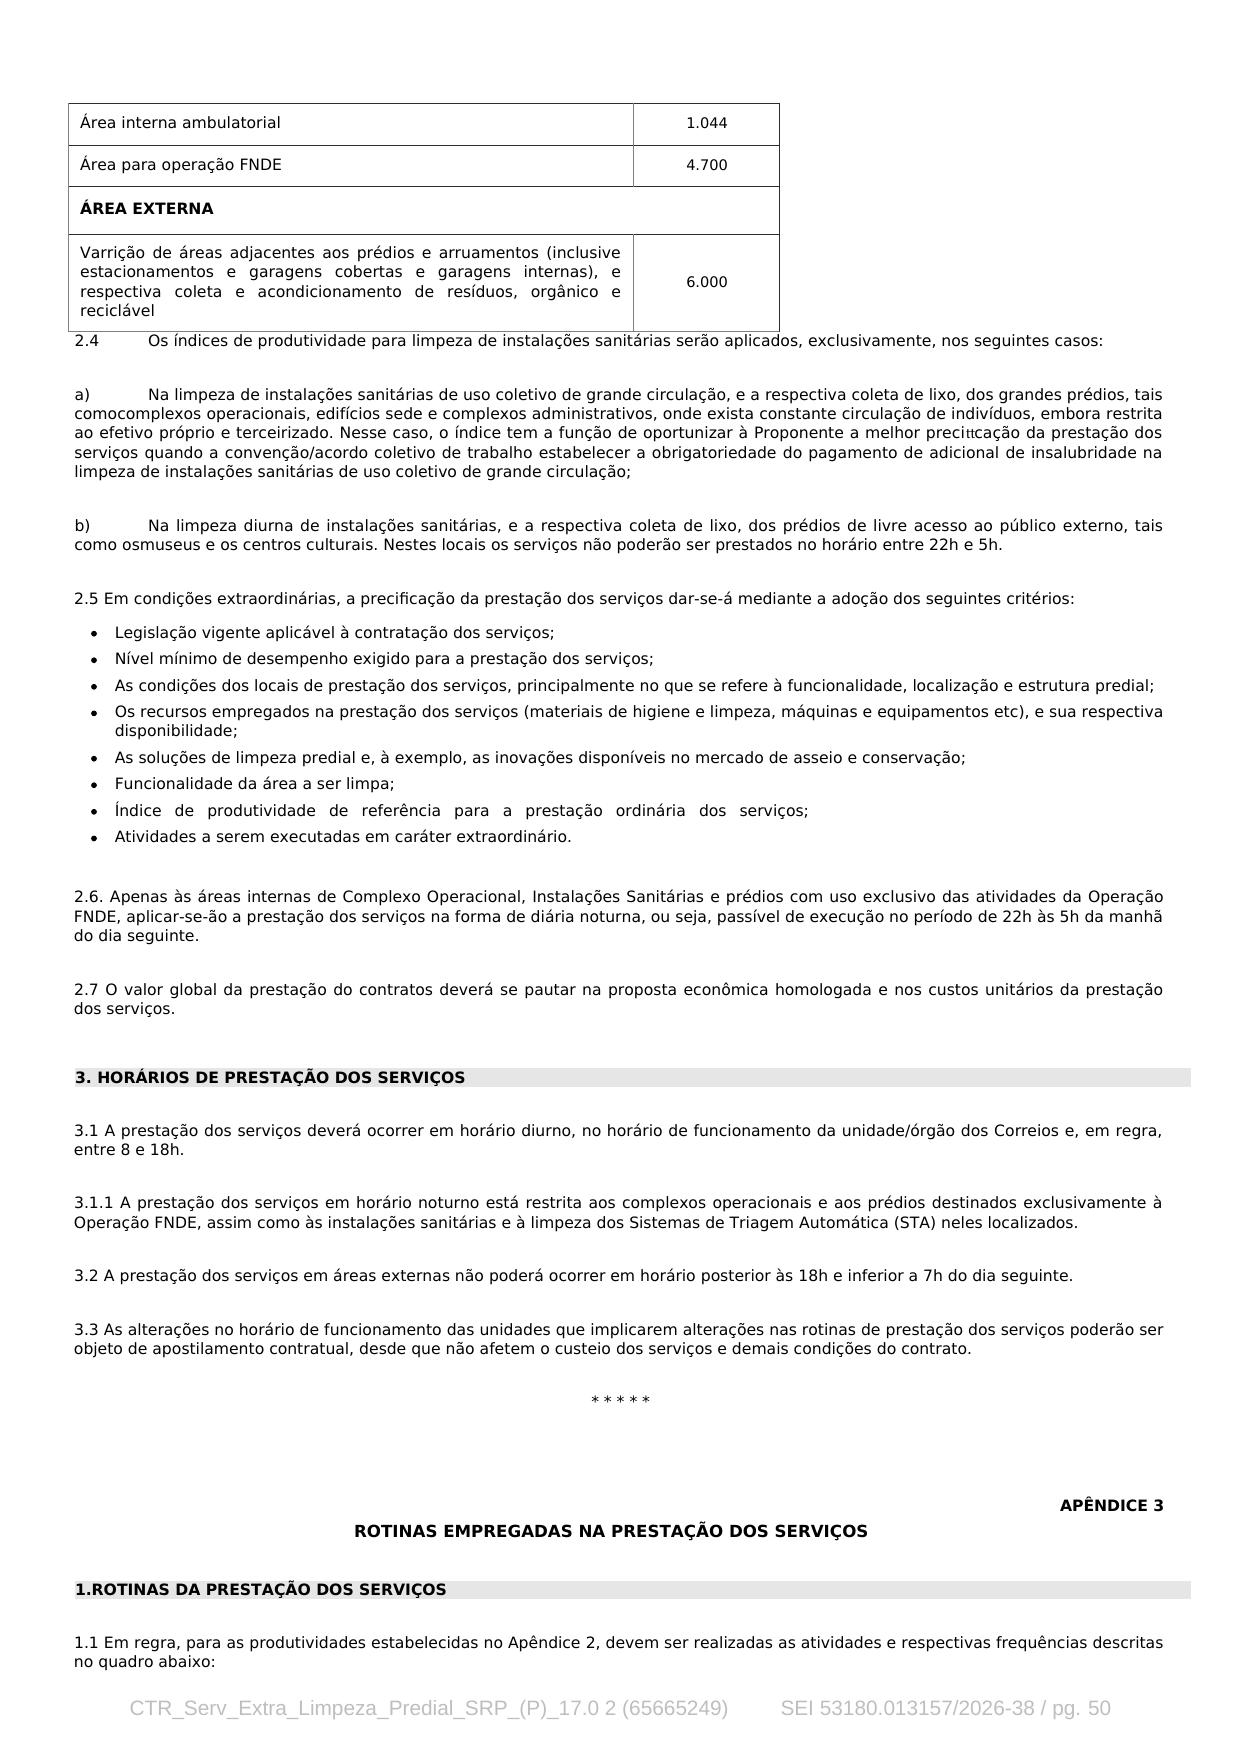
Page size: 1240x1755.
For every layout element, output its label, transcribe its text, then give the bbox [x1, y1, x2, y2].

list Na limpeza diurna de instalações sanitárias, e a respectiva coleta de lixo, dos prédios de livre acesso ao público externo, tais como osmuseus e os centros culturais. Nestes locais os serviços não poderão ser prestados no horário entre 22h e 5h. [74, 517, 1165, 554]
text Nível mínimo de desempenho exigido para a prestação dos serviços; [92, 650, 1165, 668]
text Índice de produtividade de referência para a prestação ordinária dos serviços; Atividades a serem executadas em caráter extraordinário. [92, 802, 809, 846]
table_cell Varrição de áreas adjacentes aos prédios e arruamentos (inclusive estacionamentos e garagens cobertas e garagens internas), e respectiva coleta e acondicionamento de resíduos, orgânico e reciclável [69, 235, 633, 331]
text 2.6. Apenas às áreas internas de Complexo Operacional, Instalações Sanitárias e prédios com uso exclusivo das atividades da Operação FNDE, aplicar-se-ão a prestação dos serviços na forma de diária noturna, ou seja, passível de execução no período de 22h às 5h da manhã do dia seguinte. [74, 888, 1165, 945]
text 3.1 A prestação dos serviços deverá ocorrer em horário diurno, no horário de funcionamento da unidade/órgão dos Correios e, em regra, entre 8 e 18h. [74, 1122, 1165, 1159]
text As condições dos locais de prestação dos serviços, principalmente no que se refere à funcionalidade, localização e estrutura predial; [92, 677, 1165, 695]
table_cell Área para operação FNDE [69, 146, 633, 186]
text 3.1.1 A prestação dos serviços em horário noturno está restrita aos complexos operacionais e aos prédios destinados exclusivamente à Operação FNDE, assim como às instalações sanitárias e à limpeza dos Sistemas de Triagem Automática (STA) neles localizados. [74, 1194, 1165, 1232]
subtitle 1.ROTINAS DA PRESTAÇÃO DOS SERVIÇOS [75, 1581, 1191, 1599]
text 1.1 Em regra, para as produtividades estabelecidas no Apêndice 2, devem ser realizadas as atividades e respectivas frequências descritas no quadro abaixo: [74, 1634, 1165, 1671]
table_cell 1.044 [634, 104, 779, 144]
text 3.3 As alterações no horário de funcionamento das unidades que implicarem alterações nas rotinas de prestação dos serviços poderão ser objeto de apostilamento contratual, desde que não afetem o custeio dos serviços e demais condições do contrato. [74, 1321, 1165, 1358]
text * * * * * [76, 1393, 1165, 1412]
subtitle APÊNDICE 3 ROTINAS EMPREGADAS NA PRESTAÇÃO DOS SERVIÇOS [354, 1496, 1191, 1541]
subtitle 3. HORÁRIOS DE PRESTAÇÃO DOS SERVIÇOS [75, 1068, 1191, 1087]
table_cell 6.000 [634, 235, 779, 331]
list Os índices de produtividade para limpeza de instalações sanitárias serão aplicados, exclusivamente, nos seguintes casos: [74, 332, 1165, 350]
text Legislação vigente aplicável à contratação dos serviços; [92, 624, 1165, 642]
text As soluções de limpeza predial e, à exemplo, as inovações disponíveis no mercado de asseio e conservação; [92, 749, 1165, 767]
table_cell Área interna ambulatorial [69, 104, 633, 144]
table_cell [634, 187, 779, 233]
list Na limpeza de instalações sanitárias de uso coletivo de grande circulação, e a respectiva coleta de lixo, dos grandes prédios, tais comocomplexos operacionais, edifícios sede e complexos administrativos, onde exista constante circulação de indivíduos, embora restrita ao efetivo próprio e terceirizado. Nesse caso, o índice tem a função de oportunizar à Proponente a melhor precicação da prestação dos serviços quando a convenção/acordo coletivo de trabalho estabelecer a obrigatoriedade do pagamento de adicional de insalubridade na limpeza de instalações sanitárias de uso coletivo de grande circulação; [74, 386, 1165, 482]
table_cell 4.700 [634, 146, 779, 186]
text 2.5 Em condições extraordinárias, a precificação da prestação dos serviços dar-se-á mediante a adoção dos seguintes critérios: [74, 589, 1165, 608]
table_cell ÁREA EXTERNA [69, 187, 633, 233]
text Funcionalidade da área a ser limpa; [92, 775, 1165, 793]
text Os recursos empregados na prestação dos serviços (materiais de higiene e limpeza, máquinas e equipamentos etc), e sua respectiva disponibilidade; [92, 703, 1165, 741]
text 3.2 A prestação dos serviços em áreas externas não poderá ocorrer em horário posterior às 18h e inferior a 7h do dia seguinte. [74, 1267, 1165, 1286]
text 2.7 O valor global da prestação do contratos deverá se pautar na proposta econômica homologada e nos custos unitários da prestação dos serviços. [74, 980, 1165, 1018]
